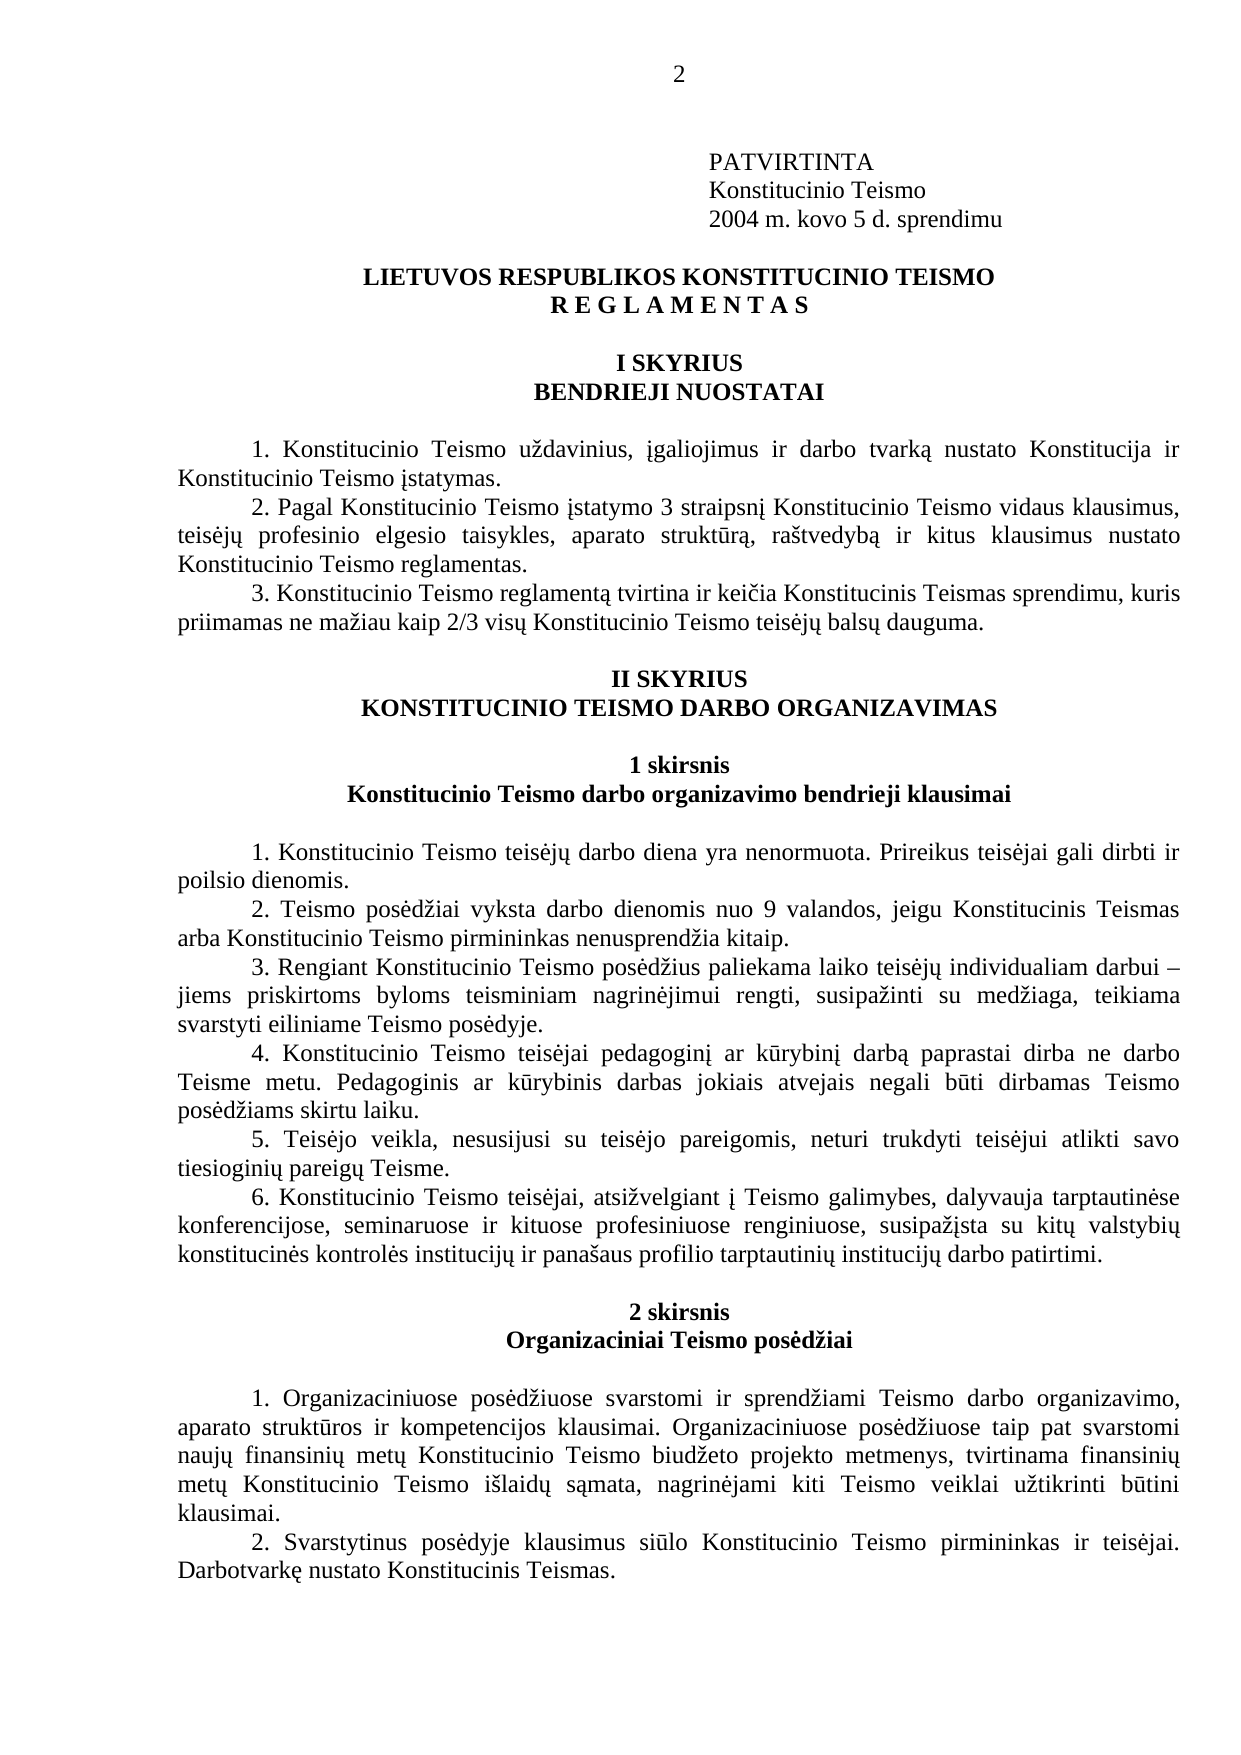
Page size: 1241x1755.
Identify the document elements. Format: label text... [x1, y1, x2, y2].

text 5. Teisėjo veikla, nesusijusi su teisėjo pareigomis, neturi trukdyti teisėjui atlikti savo tiesioginių pareigų Teisme. [177, 1124, 1181, 1182]
text 2 skirsnis [177, 1297, 1181, 1326]
text REGLAMENTAS [177, 291, 1181, 319]
text I SKYRIUS [177, 348, 1181, 377]
text 3. Konstitucinio Teismo reglamentą tvirtina ir keičia Konstitucinis Teismas sprendimu, kuris priimamas ne mažiau kaip 2/3 visų Konstitucinio Teismo teisėjų balsų dauguma. [177, 578, 1181, 636]
text LIETUVOS RESPUBLIKOS KONSTITUCINIO TEISMO [177, 262, 1181, 291]
text Konstitucinio Teismo [177, 176, 1181, 204]
text 1. Konstitucinio Teismo uždavinius, įgaliojimus ir darbo tvarką nustato Konstitucija ir Konstitucinio Teismo įstatymas. [177, 434, 1181, 492]
text PATVIRTINTA [177, 147, 1181, 176]
text 1. Organizaciniuose posėdžiuose svarstomi ir sprendžiami Teismo darbo organizavimo, aparato struktūros ir kompetencijos klausimai. Organizaciniuose posėdžiuose taip pat svarstomi naujų finansinių metų Konstitucinio Teismo biudžeto projekto metmenys, tvirtinama finansinių metų Konstitucinio Teismo išlaidų sąmata, nagrinėjami kiti Teismo veiklai užtikrinti būtini klausimai. [177, 1383, 1181, 1527]
text 1 skirsnis [177, 751, 1181, 779]
text 3. Rengiant Konstitucinio Teismo posėdžius paliekama laiko teisėjų individualiam darbui – jiems priskirtoms byloms teisminiam nagrinėjimui rengti, susipažinti su medžiaga, teikiama svarstyti eiliniame Teismo posėdyje. [177, 952, 1181, 1038]
text KONSTITUCINIO TEISMO DARBO ORGANIZAVIMAS [177, 693, 1181, 722]
text 2004 m. kovo 5 d. sprendimu [177, 204, 1181, 233]
text 1. Konstitucinio Teismo teisėjų darbo diena yra nenormuota. Prireikus teisėjai gali dirbti ir poilsio dienomis. [177, 837, 1181, 894]
text BENDRIEJI NUOSTATAI [177, 377, 1181, 406]
text 2. Pagal Konstitucinio Teismo įstatymo 3 straipsnį Konstitucinio Teismo vidaus klausimus, teisėjų profesinio elgesio taisykles, aparato struktūrą, raštvedybą ir kitus klausimus nustato Konstitucinio Teismo reglamentas. [177, 492, 1181, 578]
text Konstitucinio Teismo darbo organizavimo bendrieji klausimai [177, 779, 1181, 808]
text 6. Konstitucinio Teismo teisėjai, atsižvelgiant į Teismo galimybes, dalyvauja tarptautinėse konferencijose, seminaruose ir kituose profesiniuose renginiuose, susipažįsta su kitų valstybių konstitucinės kontrolės institucijų ir panašaus profilio tarptautinių institucijų darbo patirtimi. [177, 1182, 1181, 1268]
text Organizaciniai Teismo posėdžiai [177, 1326, 1181, 1354]
text II SKYRIUS [177, 664, 1181, 693]
text 2. Svarstytinus posėdyje klausimus siūlo Konstitucinio Teismo pirmininkas ir teisėjai. Darbotvarkę nustato Konstitucinis Teismas. [177, 1527, 1181, 1584]
text 2. Teismo posėdžiai vyksta darbo dienomis nuo 9 valandos, jeigu Konstitucinis Teismas arba Konstitucinio Teismo pirmininkas nenusprendžia kitaip. [177, 894, 1181, 952]
text 4. Konstitucinio Teismo teisėjai pedagoginį ar kūrybinį darbą paprastai dirba ne darbo Teisme metu. Pedagoginis ar kūrybinis darbas jokiais atvejais negali būti dirbamas Teismo posėdžiams skirtu laiku. [177, 1038, 1181, 1124]
